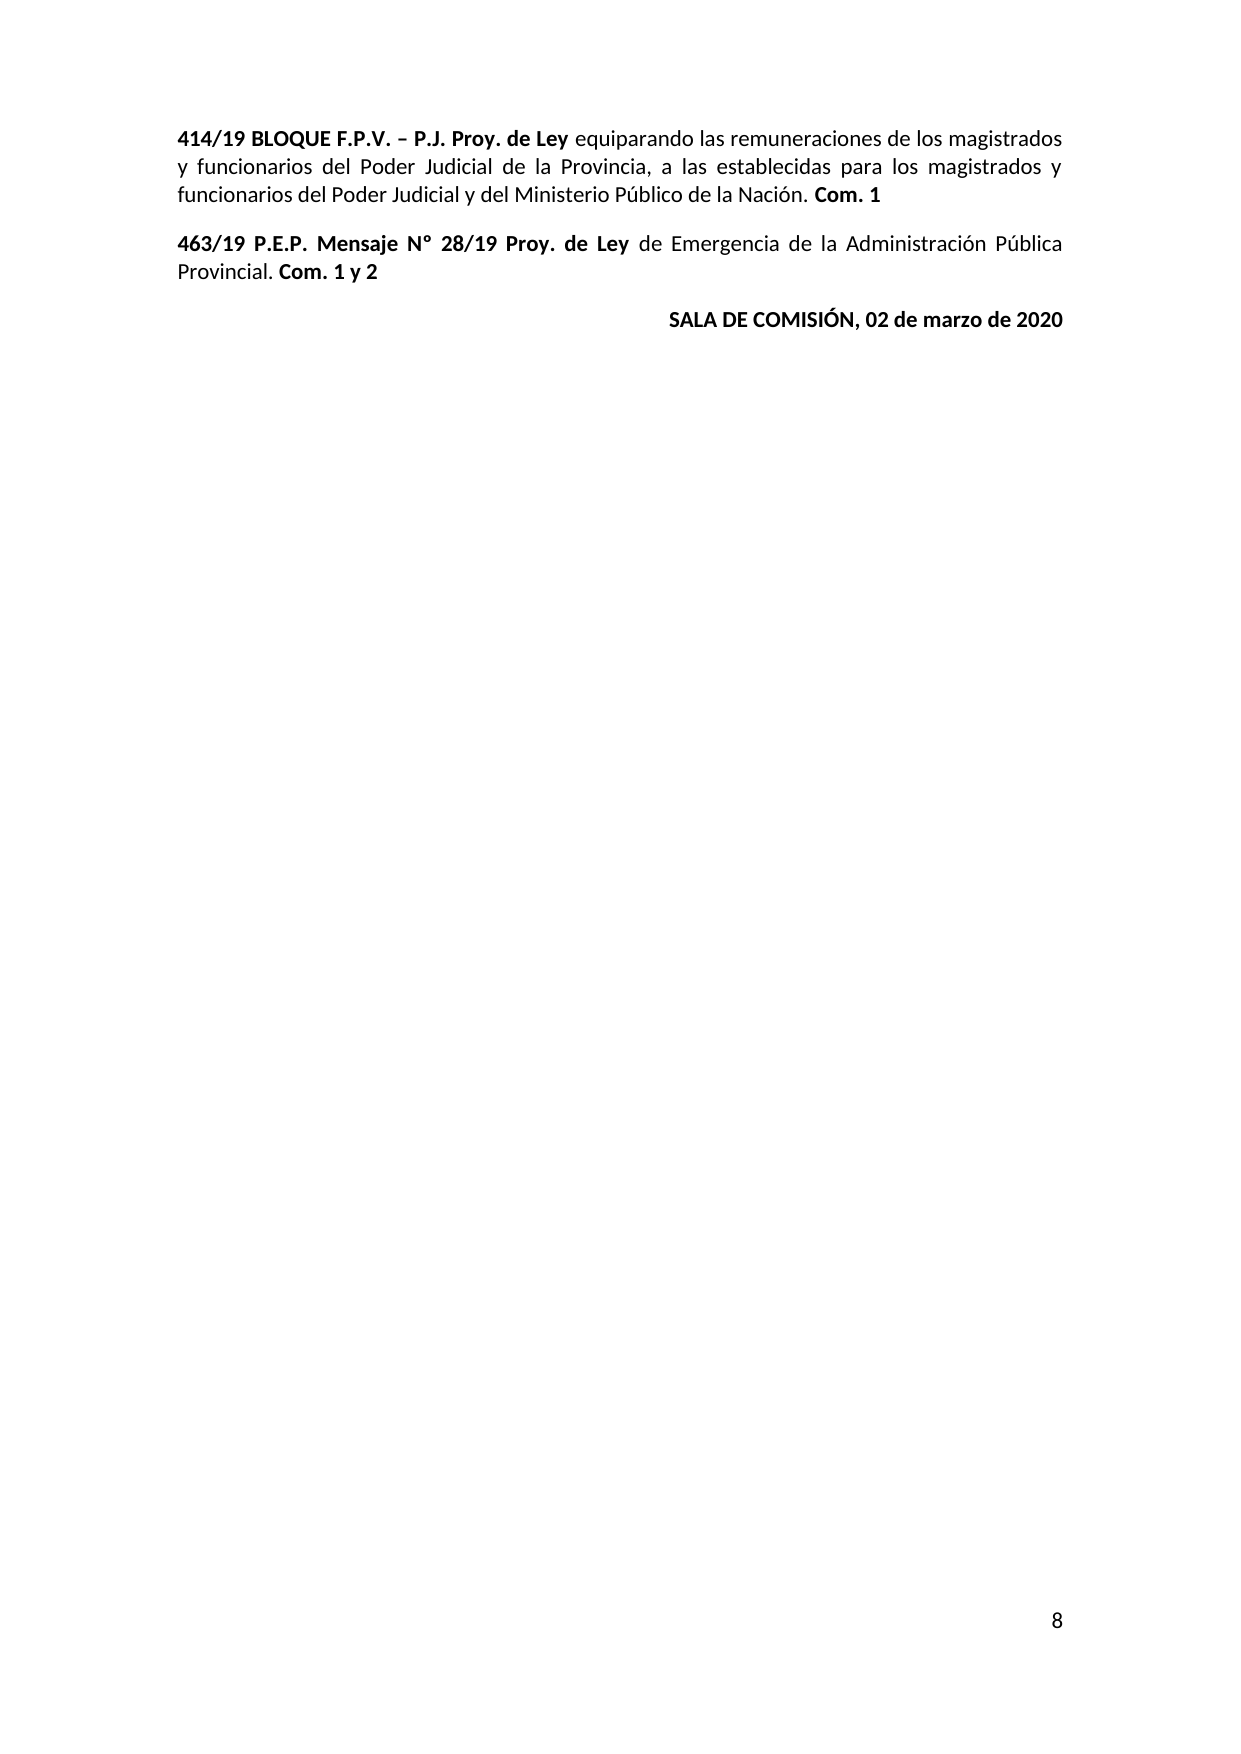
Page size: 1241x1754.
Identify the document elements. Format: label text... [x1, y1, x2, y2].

text 463/19 P.E.P. Mensaje Nº 28/19 Proy. de Ley de Emergencia de la Administración Pública Provincial. Com. 1 y 2 [177, 229, 1063, 285]
text 414/19 BLOQUE F.P.V. – P.J. Proy. de Ley equiparando las remuneraciones de los magistrados y funcionarios del Poder Judicial de la Provincia, a las establecidas para los magistrados y funcionarios del Poder Judicial y del Ministerio Público de la Nación. Com. 1 [177, 124, 1063, 208]
text SALA DE COMISIÓN, 02 de marzo de 2020 [177, 306, 1063, 334]
